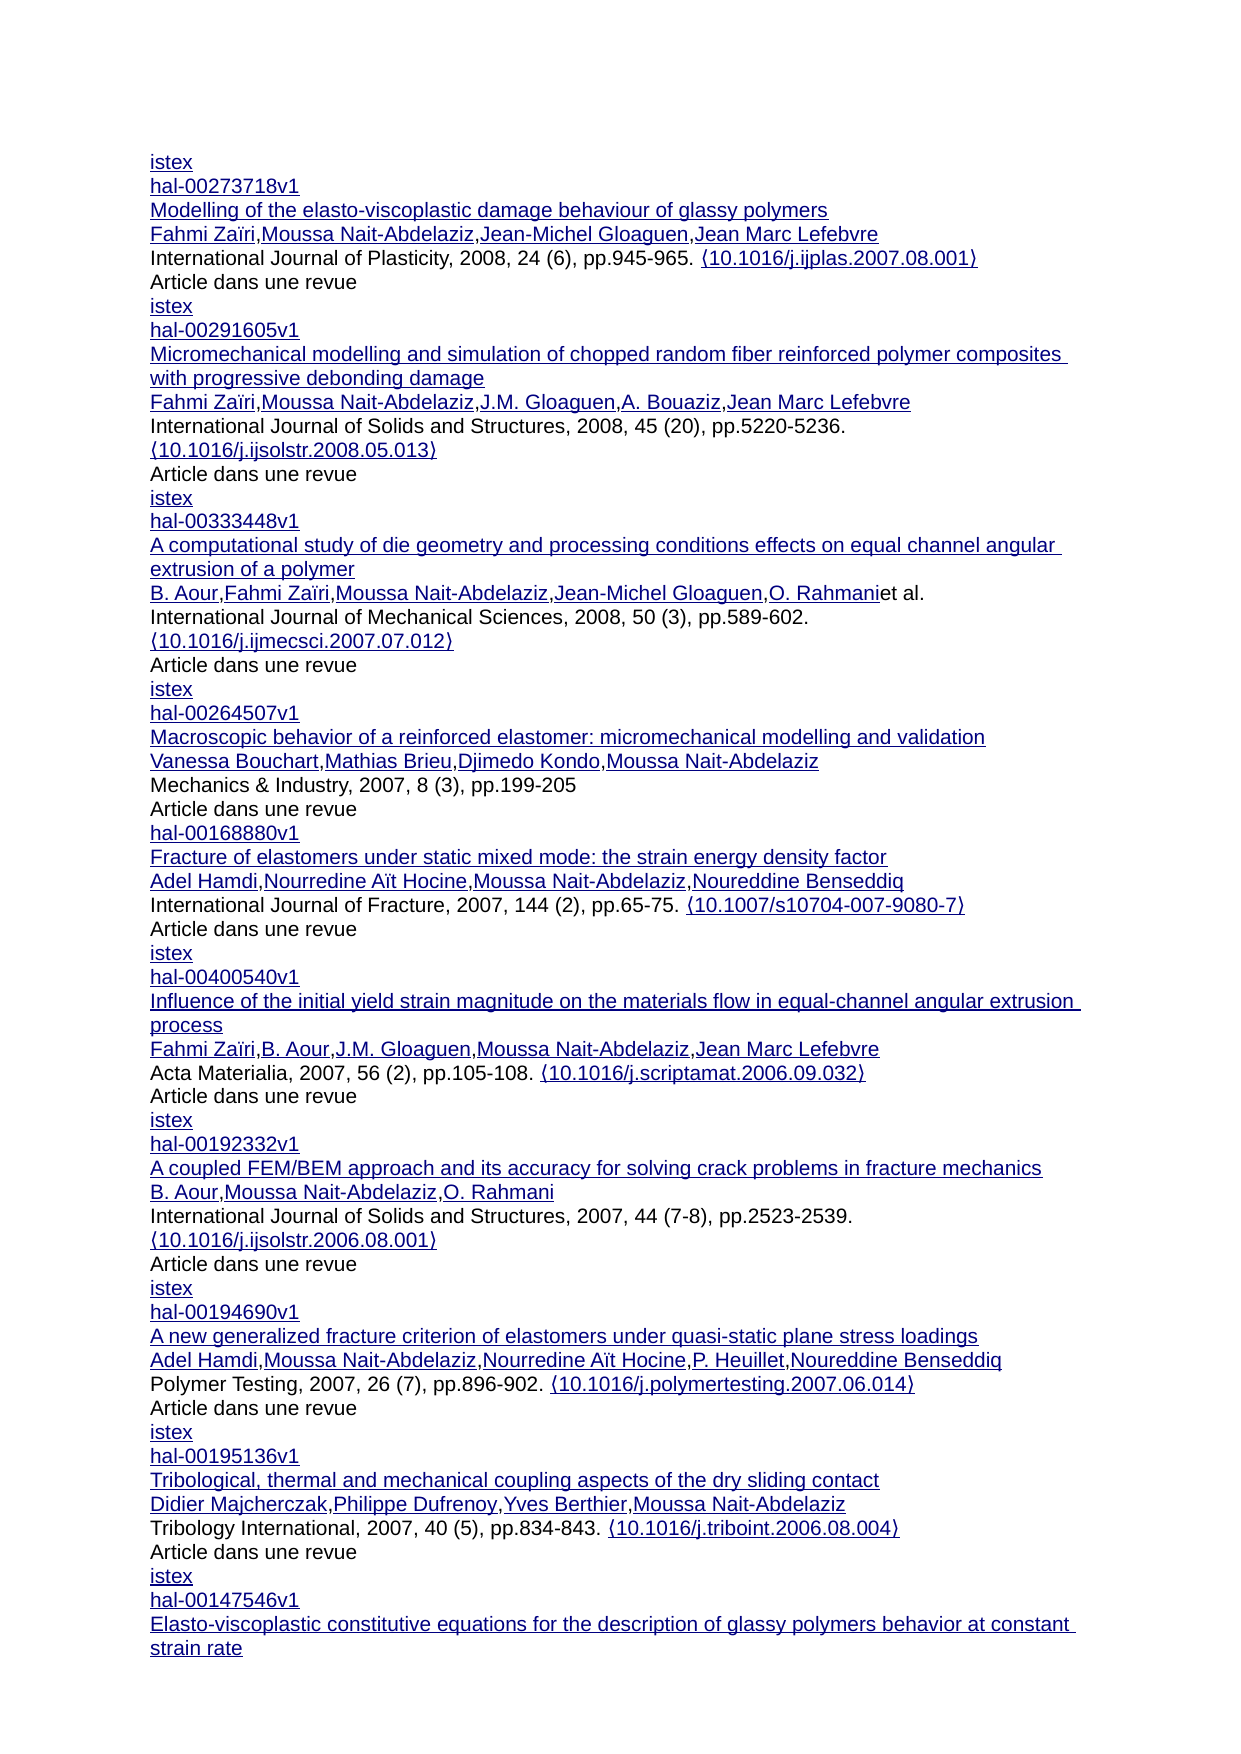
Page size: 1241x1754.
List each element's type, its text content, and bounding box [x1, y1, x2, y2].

table_cell Micromechanical modelling and simulation of chopped random fiber reinforced polymer composites with progressive debonding damage Fahmi Zaïri,Moussa Nait-Abdelaziz,J.M. Gloaguen,A. Bouaziz,Jean Marc Lefebvre International Journal of Solids and Structures, 2008, 45 (20), pp.5220-5236. ⟨10.1016/j.ijsolstr.2008.05.013⟩ Article dans une revue istex hal-00333448v1 [150, 342, 1090, 533]
table_cell Modelling of the elasto-viscoplastic damage behaviour of glassy polymers Fahmi Zaïri,Moussa Nait-Abdelaziz,Jean-Michel Gloaguen,Jean Marc Lefebvre International Journal of Plasticity, 2008, 24 (6), pp.945-965. ⟨10.1016/j.ijplas.2007.08.001⟩ Article dans une revue istex hal-00291605v1 [150, 198, 1090, 342]
table_cell Influence of the initial yield strain magnitude on the materials flow in equal-channel angular extrusion process Fahmi Zaïri,B. Aour,J.M. Gloaguen,Moussa Nait-Abdelaziz,Jean Marc Lefebvre Acta Materialia, 2007, 56 (2), pp.105-108. ⟨10.1016/j.scriptamat.2006.09.032⟩ Article dans une revue istex hal-00192332v1 [150, 989, 1090, 1156]
table_cell Tribological, thermal and mechanical coupling aspects of the dry sliding contact Didier Majcherczak,Philippe Dufrenoy,Yves Berthier,Moussa Nait-Abdelaziz Tribology International, 2007, 40 (5), pp.834-843. ⟨10.1016/j.triboint.2006.08.004⟩ Article dans une revue istex hal-00147546v1 [150, 1468, 1090, 1611]
table_cell A coupled FEM/BEM approach and its accuracy for solving crack problems in fracture mechanics B. Aour,Moussa Nait-Abdelaziz,O. Rahmani International Journal of Solids and Structures, 2007, 44 (7-8), pp.2523-2539. ⟨10.1016/j.ijsolstr.2006.08.001⟩ Article dans une revue istex hal-00194690v1 [150, 1156, 1090, 1324]
table_cell Macroscopic behavior of a reinforced elastomer: micromechanical modelling and validation Vanessa Bouchart,Mathias Brieu,Djimedo Kondo,Moussa Nait-Abdelaziz Mechanics & Industry, 2007, 8 (3), pp.199-205 Article dans une revue hal-00168880v1 [150, 725, 1090, 845]
table_cell istex hal-00273718v1 [150, 150, 1090, 198]
table_cell A computational study of die geometry and processing conditions effects on equal channel angular extrusion of a polymer B. Aour,Fahmi Zaïri,Moussa Nait-Abdelaziz,Jean-Michel Gloaguen,O. Rahmaniet al. International Journal of Mechanical Sciences, 2008, 50 (3), pp.589-602. ⟨10.1016/j.ijmecsci.2007.07.012⟩ Article dans une revue istex hal-00264507v1 [150, 533, 1090, 725]
table_cell A new generalized fracture criterion of elastomers under quasi-static plane stress loadings Adel Hamdi,Moussa Nait-Abdelaziz,Nourredine Aït Hocine,P. Heuillet,Noureddine Benseddiq Polymer Testing, 2007, 26 (7), pp.896-902. ⟨10.1016/j.polymertesting.2007.06.014⟩ Article dans une revue istex hal-00195136v1 [150, 1324, 1090, 1468]
table_cell Fracture of elastomers under static mixed mode: the strain energy density factor Adel Hamdi,Nourredine Aït Hocine,Moussa Nait-Abdelaziz,Noureddine Benseddiq International Journal of Fracture, 2007, 144 (2), pp.65-75. ⟨10.1007/s10704-007-9080-7⟩ Article dans une revue istex hal-00400540v1 [150, 845, 1090, 988]
table_cell Elasto-viscoplastic constitutive equations for the description of glassy polymers behavior at constant strain rate [150, 1611, 1090, 1659]
